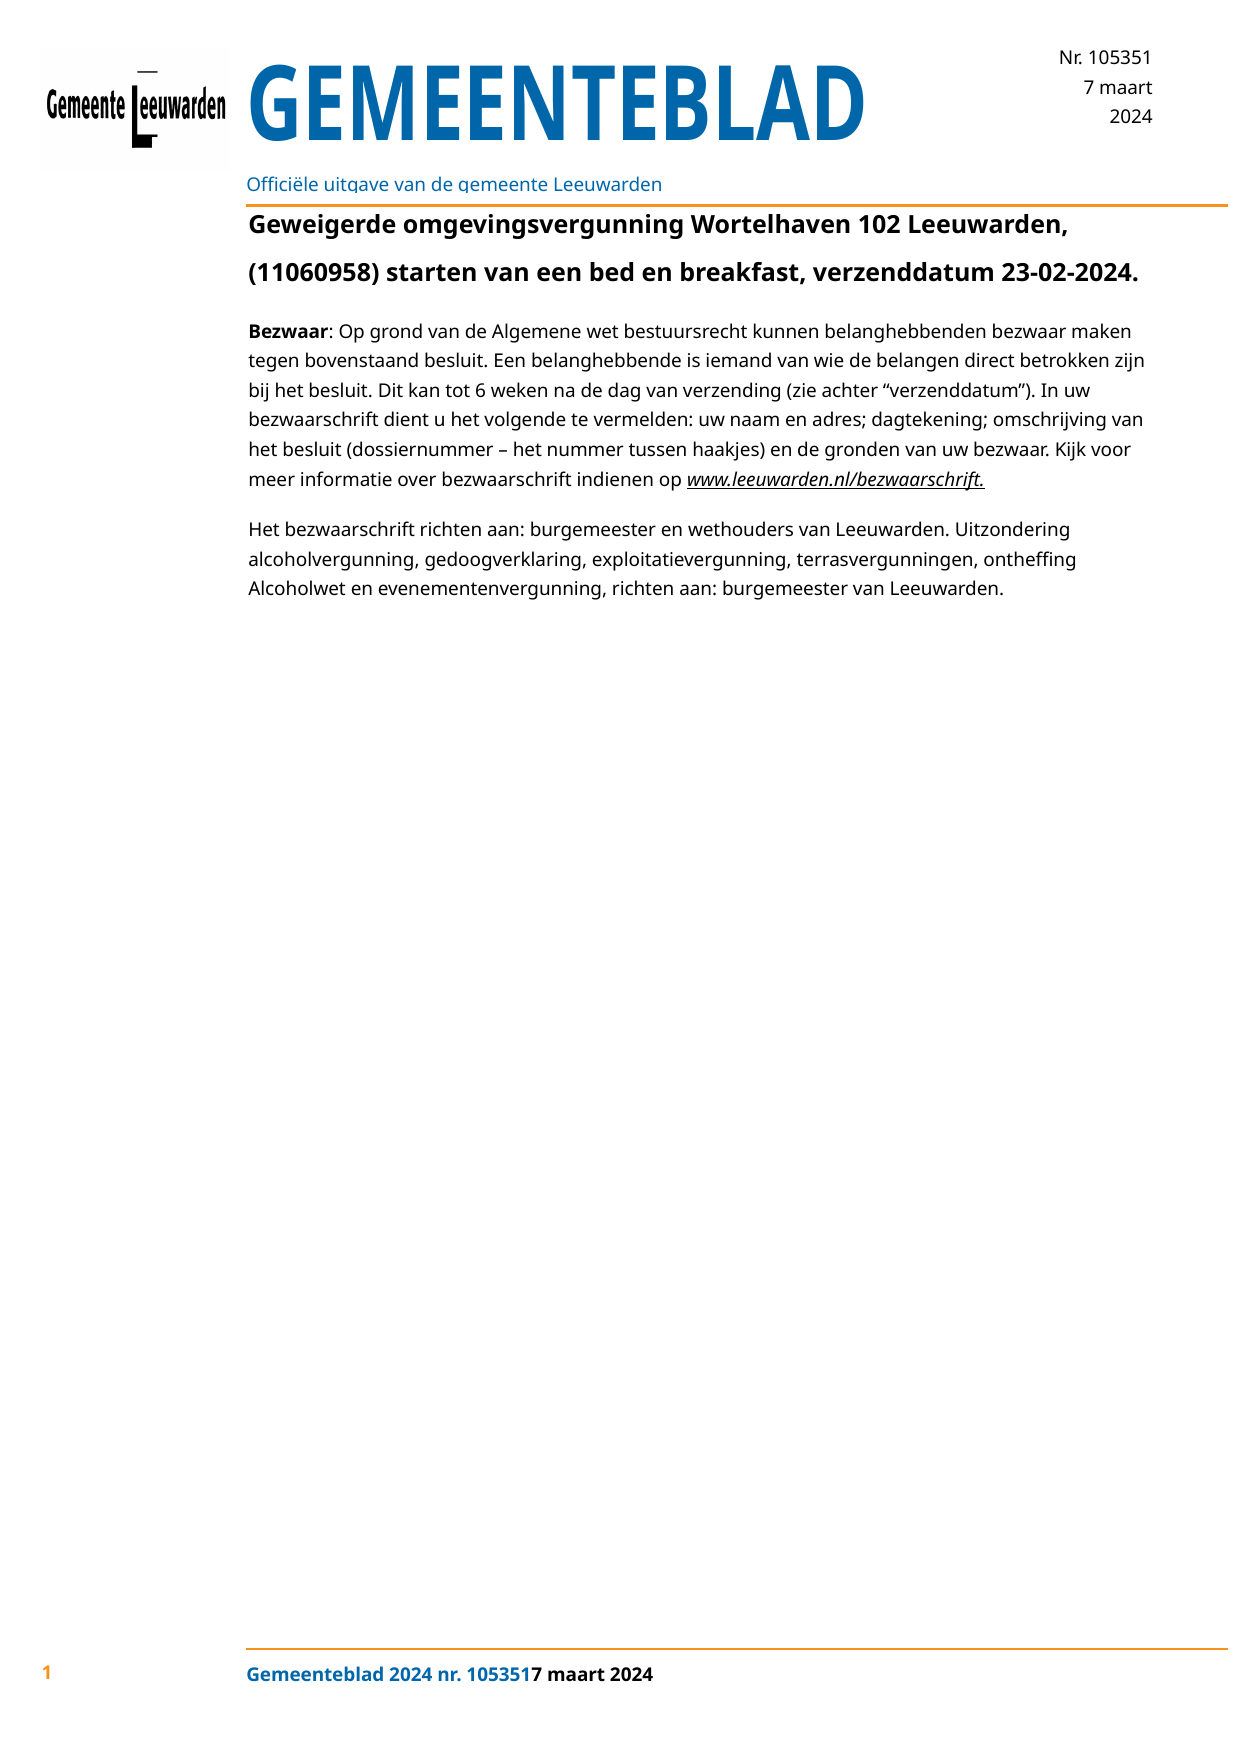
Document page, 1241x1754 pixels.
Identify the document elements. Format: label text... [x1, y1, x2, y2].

picture [41, 47, 231, 172]
text Bezwaar: Op grond van de Algemene wet bestuursrecht kunnen belanghebbenden bezwaar maken tegen bovenstaand besluit. Een belanghebbende is iemand van wie de belangen direct betrokken zijn bij het besluit. Dit kan tot 6 weken na de dag van verzending (zie achter “verzenddatum”). In uw bezwaarschrift dient u het volgende te vermelden: uw naam en adres; dagtekening; omschrijving van het besluit (dossiernummer – het nummer tussen haakjes) en de gronden van uw bezwaar. Kijk voor meer informatie over bezwaarschrift indienen op www.leeuwarden.nl/bezwaarschrift. [248, 318, 1152, 492]
text Het bezwaarschrift richten aan: burgemeester en wethouders van Leeuwarden. Uitzondering alcoholvergunning, gedoogverklaring, exploitatievergunning, terrasvergunningen, ontheffing Alcoholwet en evenementenvergunning, richten aan: burgemeester van Leeuwarden. [248, 516, 1152, 601]
text Geweigerde omgevingsvergunning Wortelhaven 102 Leeuwarden, (11060958) starten van een bed en breakfast, verzenddatum 23-02-2024. [248, 207, 1152, 288]
